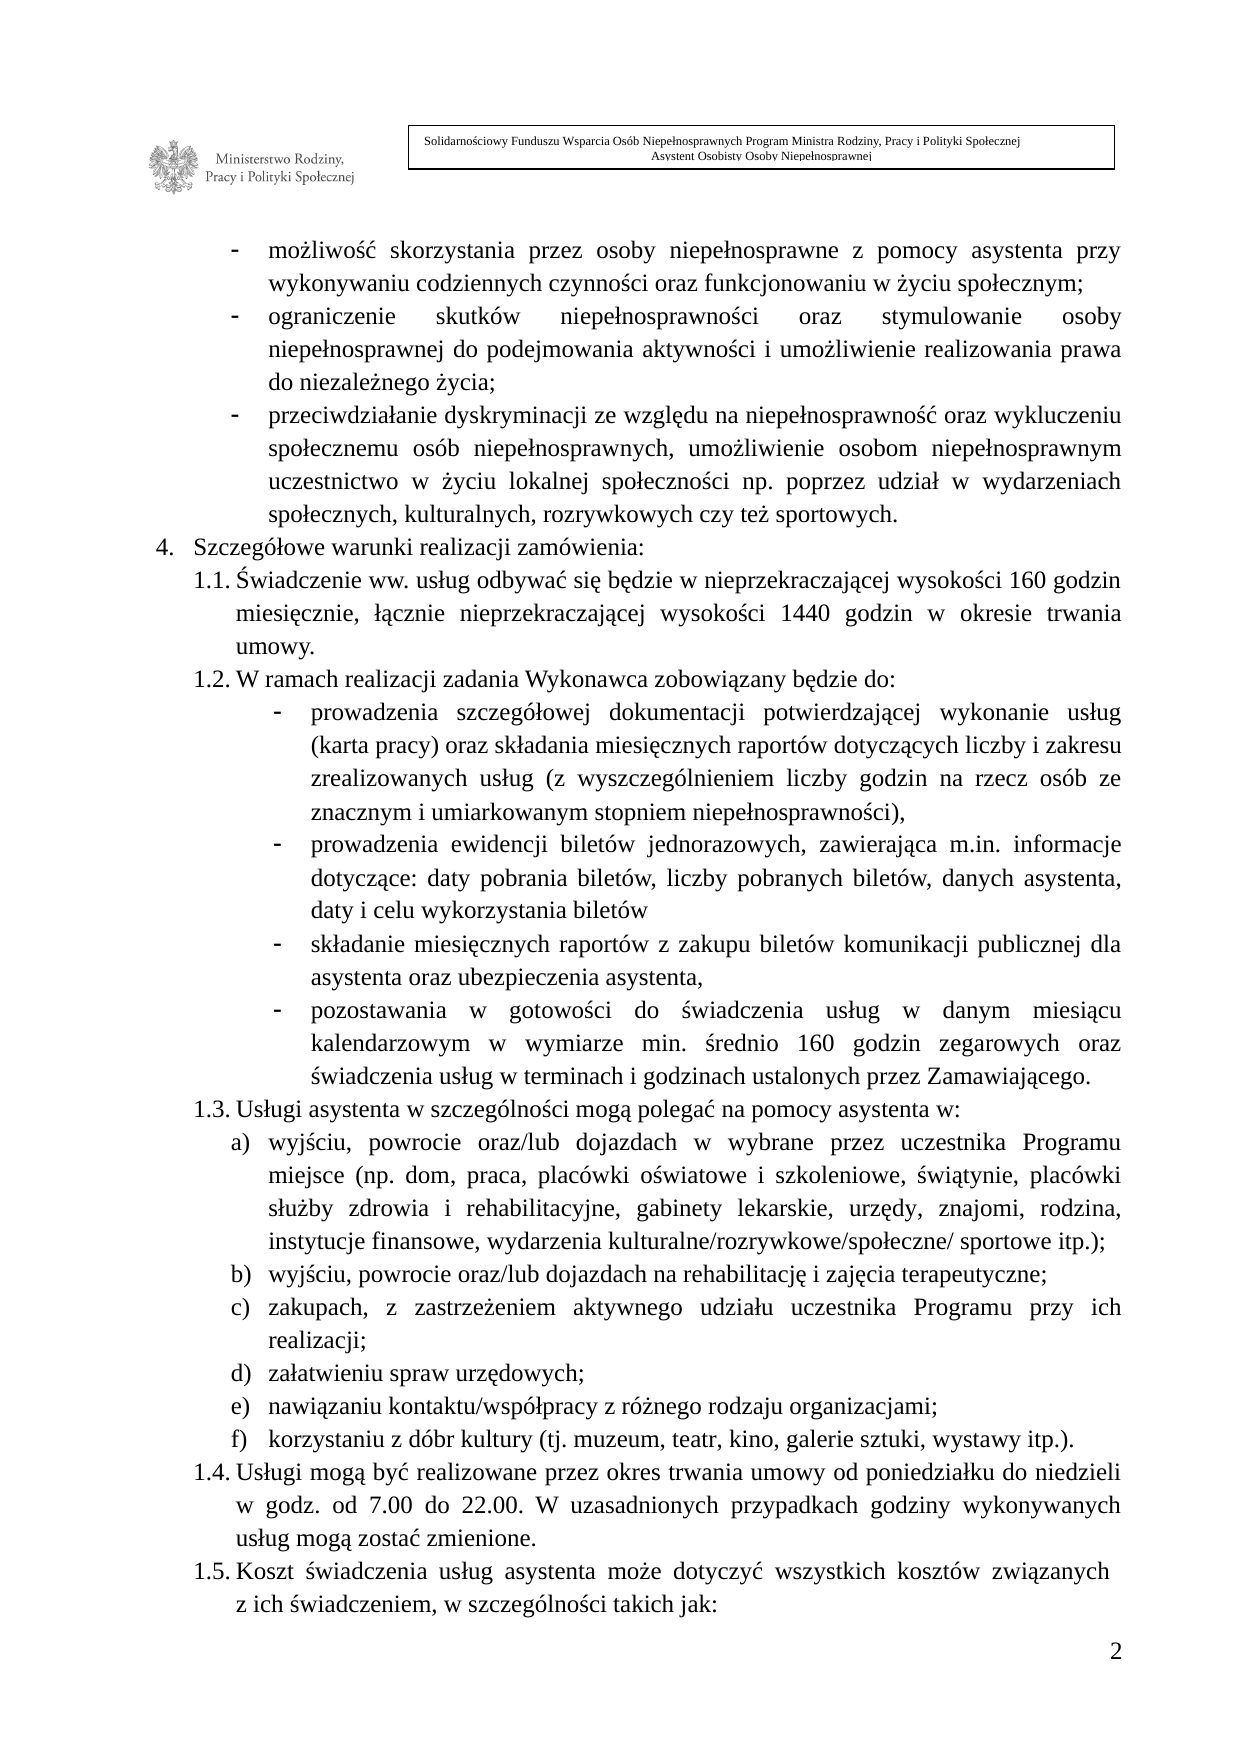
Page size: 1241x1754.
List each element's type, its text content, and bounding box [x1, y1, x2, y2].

list pozostawania w gotowości do świadczenia usług w danym miesiącu kalendarzowym w wymiarze min. średnio 160 godzin zegarowych oraz świadczenia usług w terminach i godzinach ustalonych przez Zamawiającego. [273, 995, 1122, 1089]
list Usługi asystenta w szczególności mogą polegać na pomocy asystenta w: [193, 1094, 1122, 1122]
list zakupach, z zastrzeżeniem aktywnego udziału uczestnika Programu przy ich realizacji; [231, 1292, 1122, 1354]
list ograniczenie skutków niepełnosprawności oraz stymulowanie osoby niepełnosprawnej do podejmowania aktywności i umożliwienie realizowania prawa do niezależnego życia; [231, 301, 1122, 396]
list korzystaniu z dóbr kultury (tj. muzeum, teatr, kino, galerie sztuki, wystawy itp.). [231, 1424, 1122, 1453]
list Koszt świadczenia usług asystenta może dotyczyć wszystkich kosztów związanych z ich świadczeniem, w szczególności takich jak: [193, 1556, 1122, 1618]
list nawiązaniu kontaktu/współpracy z różnego rodzaju organizacjami; [231, 1391, 1122, 1420]
list wyjściu, powrocie oraz/lub dojazdach na rehabilitację i zajęcia terapeutyczne; [231, 1259, 1122, 1288]
list Szczegółowe warunki realizacji zamówienia: [156, 532, 1122, 561]
list składanie miesięcznych raportów z zakupu biletów komunikacji publicznej dla asystenta oraz ubezpieczenia asystenta, [273, 929, 1122, 990]
list prowadzenia ewidencji biletów jednorazowych, zawierająca m.in. informacje dotyczące: daty pobrania biletów, liczby pobranych biletów, danych asystenta, daty i celu wykorzystania biletów [273, 829, 1122, 924]
list przeciwdziałanie dyskryminacji ze względu na niepełnosprawność oraz wykluczeniu społecznemu osób niepełnosprawnych, umożliwienie osobom niepełnosprawnym uczestnictwo w życiu lokalnej społeczności np. poprzez udział w wydarzeniach społecznych, kulturalnych, rozrywkowych czy też sportowych. [231, 400, 1122, 528]
list prowadzenia szczegółowej dokumentacji potwierdzającej wykonanie usług (karta pracy) oraz składania miesięcznych raportów dotyczących liczby i zakresu zrealizowanych usług (z wyszczególnieniem liczby godzin na rzecz osób ze znacznym i umiarkowanym stopniem niepełnosprawności), [273, 697, 1122, 825]
list Usługi mogą być realizowane przez okres trwania umowy od poniedziałku do niedzieli w godz. od 7.00 do 22.00. W uzasadnionych przypadkach godziny wykonywanych usług mogą zostać zmienione. [193, 1457, 1122, 1552]
list W ramach realizacji zadania Wykonawca zobowiązany będzie do: [193, 664, 1122, 693]
list możliwość skorzystania przez osoby niepełnosprawne z pomocy asystenta przy wykonywaniu codziennych czynności oraz funkcjonowaniu w życiu społecznym; [231, 235, 1122, 297]
list załatwieniu spraw urzędowych; [231, 1358, 1122, 1387]
list wyjściu, powrocie oraz/lub dojazdach w wybrane przez uczestnika Programu miejsce (np. dom, praca, placówki oświatowe i szkoleniowe, świątynie, placówki służby zdrowia i rehabilitacyjne, gabinety lekarskie, urzędy, znajomi, rodzina, instytucje finansowe, wydarzenia kulturalne/rozrywkowe/społeczne/ sportowe itp.); [231, 1127, 1122, 1254]
list Świadczenie ww. usług odbywać się będzie w nieprzekraczającej wysokości 160 godzin miesięcznie, łącznie nieprzekraczającej wysokości 1440 godzin w okresie trwania umowy. [193, 565, 1122, 660]
